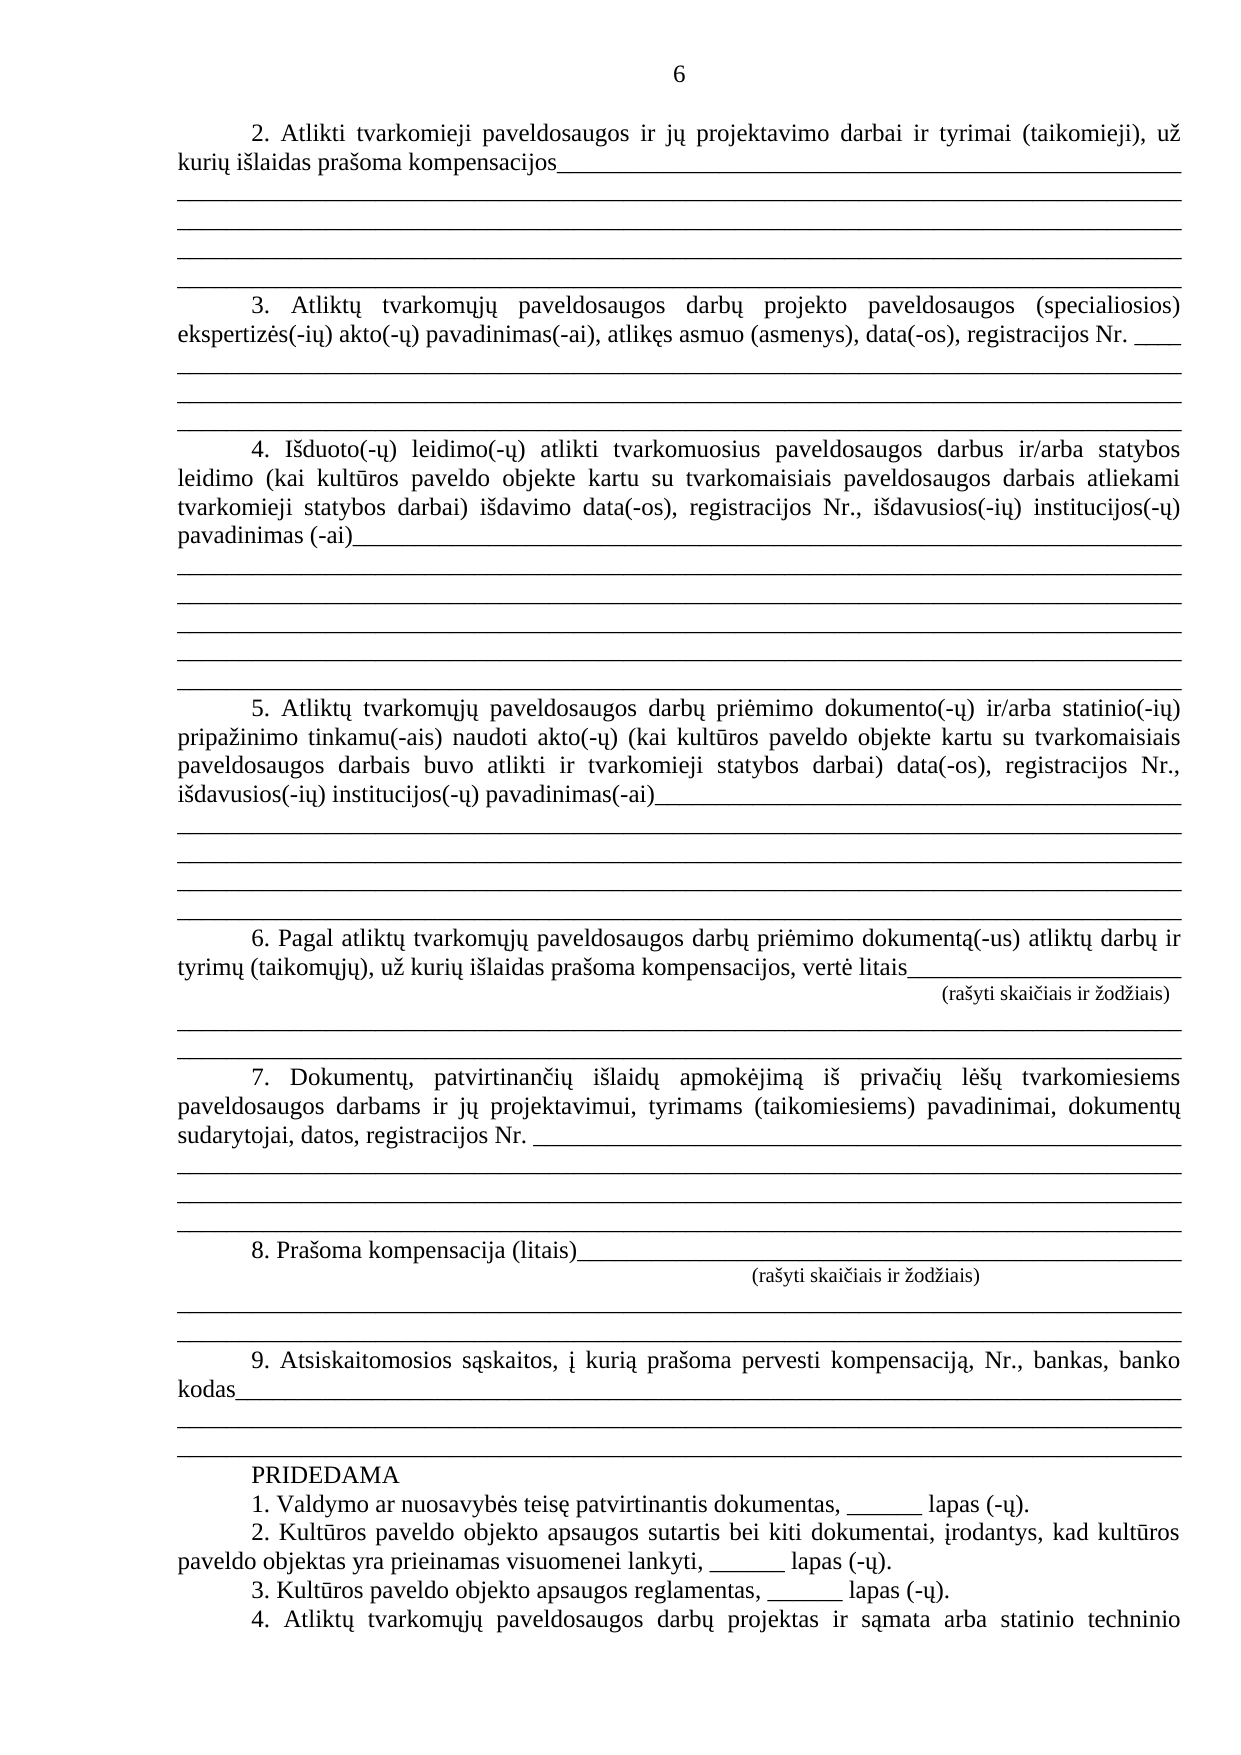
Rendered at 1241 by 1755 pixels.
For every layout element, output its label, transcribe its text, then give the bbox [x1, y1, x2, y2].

text 7. Dokumentų, patvirtinančių išlaidų apmokėjimą iš privačių lėšų tvarkomiesiems paveldosaugos darbams ir jų projektavimui, tyrimams (taikomiesiems) pavadinimai, dokumentų sudarytojai, datos, registracijos Nr. [177, 1062, 1181, 1148]
text 4. Išduoto(-ų) leidimo(-ų) atlikti tvarkomuosius paveldosaugos darbus ir/arba statybos leidimo (kai kultūros paveldo objekte kartu su tvarkomaisiais paveldosaugos darbais atliekami tvarkomieji statybos darbai) išdavimo data(-os), registracijos Nr., išdavusios(-ių) institucijos(-ų) pavadinimas (-ai) [177, 434, 1181, 549]
text 2. Atlikti tvarkomieji paveldosaugos ir jų projektavimo darbai ir tyrimai (taikomieji), už kurių išlaidas prašoma kompensacijos [177, 118, 1181, 176]
text (rašyti skaičiais ir žodžiais) [177, 1263, 1181, 1287]
text 8. Prašoma kompensacija (litais) [177, 1235, 1181, 1263]
text 4. Atliktų tvarkomųjų paveldosaugos darbų projektas ir sąmata arba statinio techninio [177, 1604, 1181, 1632]
text PRIDEDAMA [177, 1460, 1181, 1489]
text 2. Kultūros paveldo objekto apsaugos sutartis bei kiti dokumentai, įrodantys, kad kultūros paveldo objektas yra prieinamas visuomenei lankyti, ______ lapas (-ų). [177, 1517, 1181, 1575]
text 3. Kultūros paveldo objekto apsaugos reglamentas, ______ lapas (-ų). [177, 1575, 1181, 1604]
text (rašyti skaičiais ir žodžiais) [177, 981, 1181, 1005]
text 1. Valdymo ar nuosavybės teisę patvirtinantis dokumentas, ______ lapas (-ų). [177, 1489, 1181, 1517]
text 9. Atsiskaitomosios sąskaitos, į kurią prašoma pervesti kompensaciją, Nr., bankas, banko kodas [177, 1345, 1181, 1402]
text 3. Atliktų tvarkomųjų paveldosaugos darbų projekto paveldosaugos (specialiosios) ekspertizės(-ių) akto(-ų) pavadinimas(-ai), atlikęs asmuo (asmenys), data(-os), registracijos Nr. [177, 291, 1181, 348]
text 6. Pagal atliktų tvarkomųjų paveldosaugos darbų priėmimo dokumentą(-us) atliktų darbų ir tyrimų (taikomųjų), už kurių išlaidas prašoma kompensacijos, vertė litais [177, 923, 1181, 981]
text 5. Atliktų tvarkomųjų paveldosaugos darbų priėmimo dokumento(-ų) ir/arba statinio(-ių) pripažinimo tinkamu(-ais) naudoti akto(-ų) (kai kultūros paveldo objekte kartu su tvarkomaisiais paveldosaugos darbais buvo atlikti ir tvarkomieji statybos darbai) data(-os), registracijos Nr., išdavusios(-ių) institucijos(-ų) pavadinimas(-ai) [177, 693, 1181, 808]
